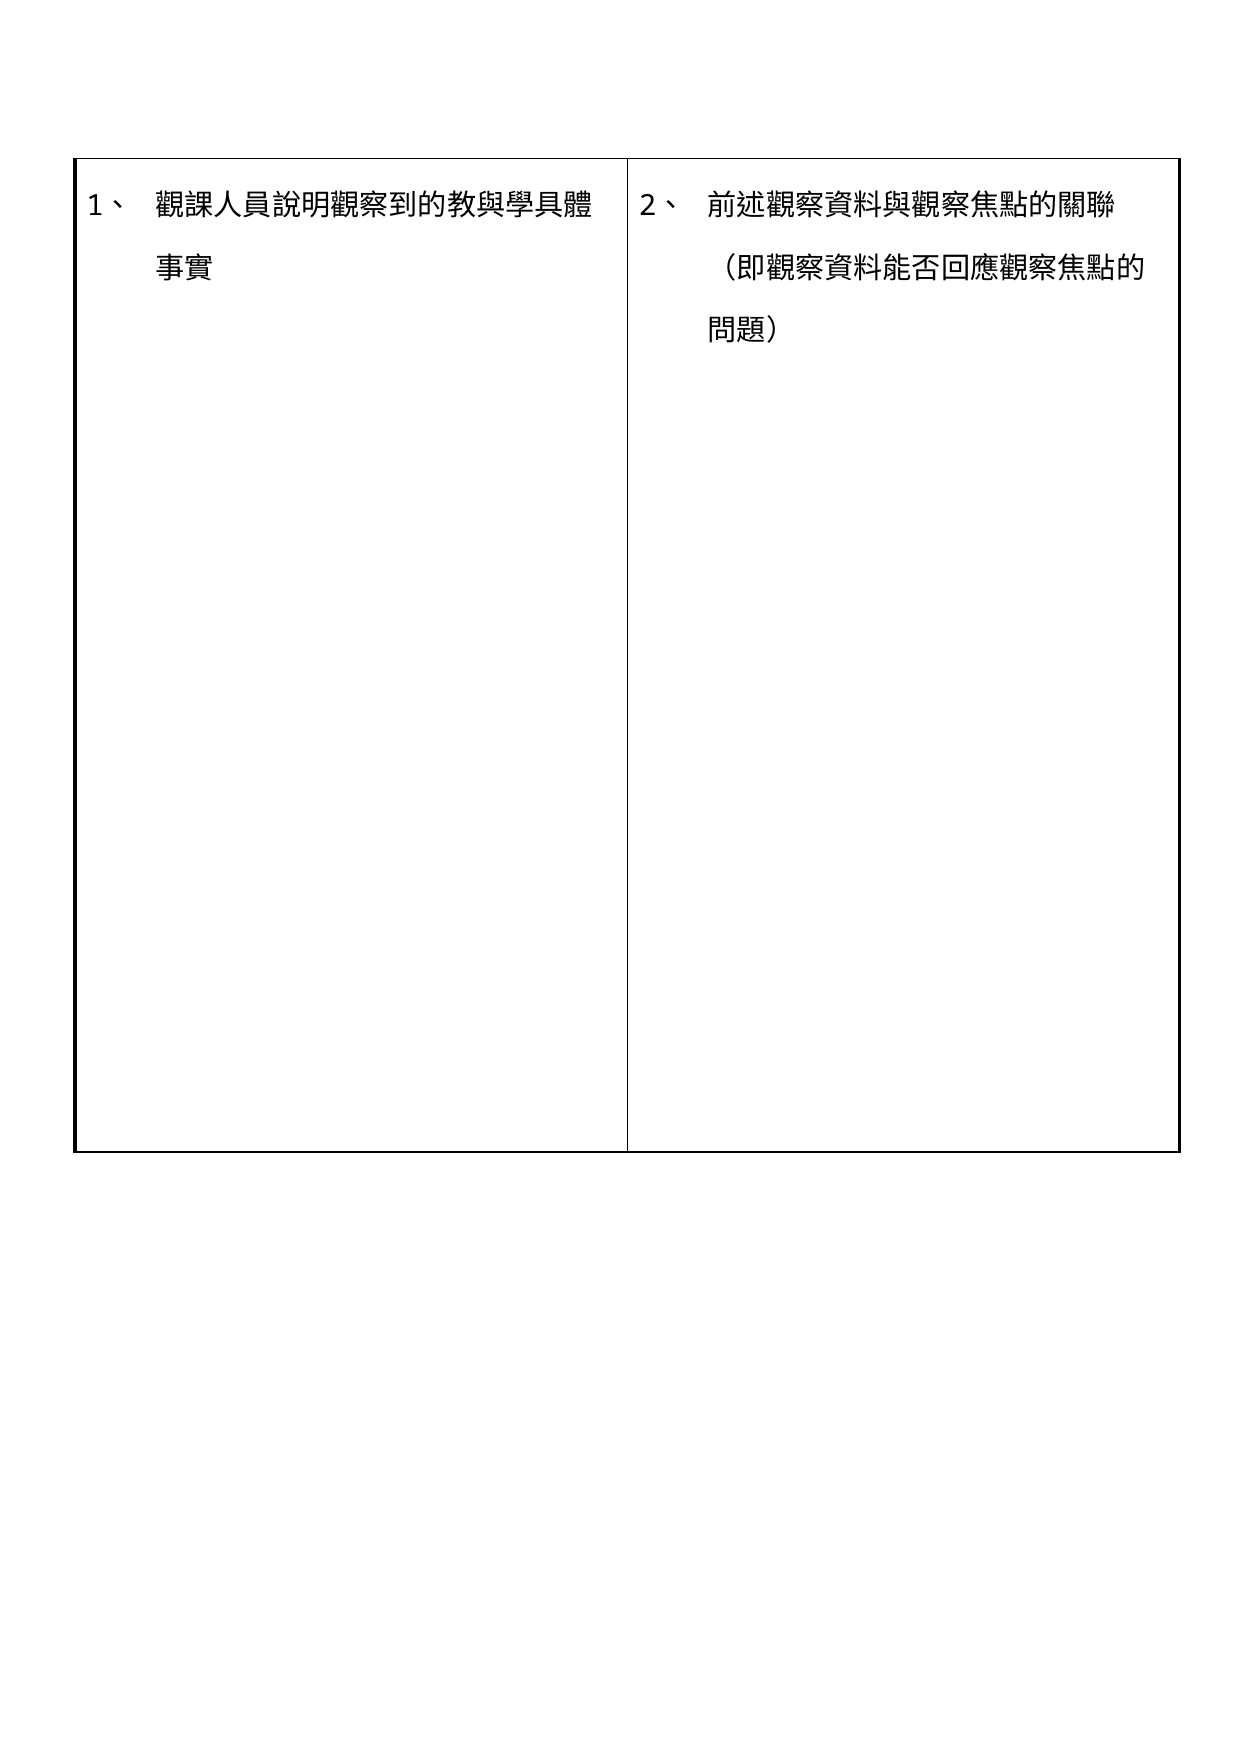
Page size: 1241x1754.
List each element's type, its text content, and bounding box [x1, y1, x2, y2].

table_cell 觀課人員說明觀察到的教與學具體事實 [77, 159, 627, 1151]
table_cell 前述觀察資料與觀察焦點的關聯（即觀察資料能否回應觀察焦點的問題） [628, 159, 1178, 1151]
